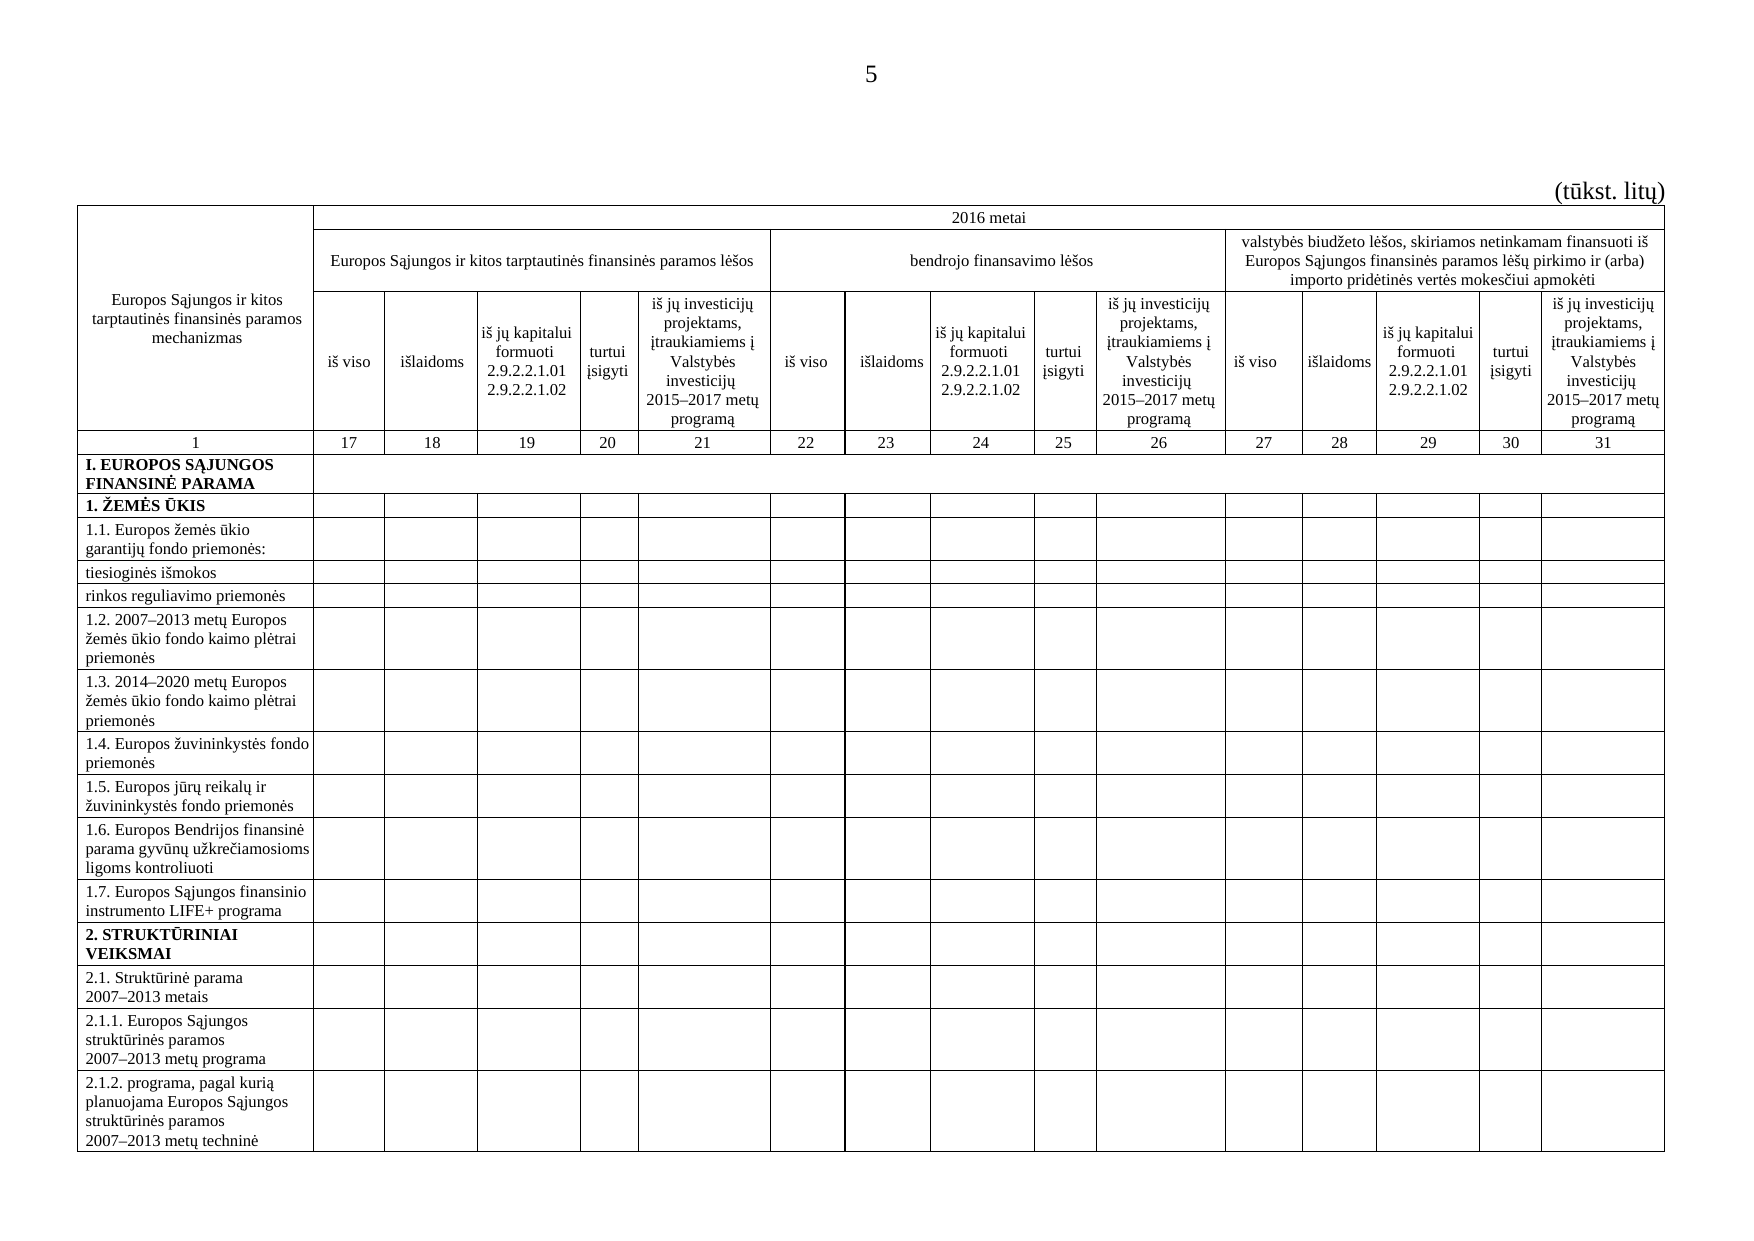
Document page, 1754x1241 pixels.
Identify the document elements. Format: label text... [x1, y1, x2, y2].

table_cell [639, 561, 770, 583]
table_cell [639, 818, 770, 879]
table_cell [1377, 732, 1479, 774]
table_cell 30 [1480, 431, 1541, 453]
table_cell [314, 670, 384, 731]
table_cell bendrojo finansavimo lėšos [771, 230, 1225, 291]
table_cell [314, 818, 384, 879]
table_cell [1542, 966, 1664, 1008]
table_cell [1097, 518, 1225, 559]
table_cell [314, 1071, 384, 1151]
table_cell [1480, 1071, 1541, 1151]
table_cell [639, 670, 770, 731]
table_cell [931, 608, 1034, 669]
table_cell [1542, 518, 1664, 559]
table_cell [1303, 732, 1376, 774]
table_cell [1226, 584, 1302, 607]
table_cell 23 [846, 431, 930, 453]
table_cell [931, 966, 1034, 1008]
table_cell [846, 818, 930, 879]
table_cell [581, 880, 638, 922]
table_cell I. EUROPOS SĄJUNGOS FINANSINĖ PARAMA [78, 455, 313, 493]
table_cell [1226, 494, 1302, 517]
table_cell [385, 923, 477, 965]
table_cell [771, 1009, 844, 1070]
table_cell [639, 608, 770, 669]
table_cell [931, 584, 1034, 607]
table_cell [478, 923, 580, 965]
table_cell [581, 1071, 638, 1151]
table_cell [1377, 775, 1479, 817]
table_cell [931, 1009, 1034, 1070]
table_cell [581, 732, 638, 774]
table_cell [1097, 584, 1225, 607]
table_cell [385, 1071, 477, 1151]
table_cell [1097, 775, 1225, 817]
table_cell [314, 1009, 384, 1070]
table_cell [1226, 732, 1302, 774]
table_cell [1542, 561, 1664, 583]
table_cell [1035, 561, 1096, 583]
table_cell [1377, 494, 1479, 517]
table_cell 1.5. Europos jūrų reikalų ir žuvininkystės fondo priemonės [78, 775, 313, 817]
table_cell iš jų investicijų projektams, įtraukiamiems į Valstybės investicijų 2015–2017 metų programą [1542, 292, 1664, 430]
table_cell [639, 966, 770, 1008]
table_cell [1097, 818, 1225, 879]
table_cell [846, 923, 930, 965]
table_cell [581, 584, 638, 607]
table_cell [931, 818, 1034, 879]
table_cell [478, 1009, 580, 1070]
table_cell [1097, 1009, 1225, 1070]
table_cell [1480, 966, 1541, 1008]
table_cell [846, 494, 930, 517]
table_cell [385, 494, 477, 517]
table_cell 1.4. Europos žuvininkystės fondo priemonės [78, 732, 313, 774]
table_cell 1 [78, 431, 313, 453]
table_cell [1480, 775, 1541, 817]
table_cell [581, 608, 638, 669]
table_cell [639, 494, 770, 517]
table_cell [1097, 561, 1225, 583]
table_cell [1097, 923, 1225, 965]
table_cell [581, 1009, 638, 1070]
table_cell 1.6. Europos Bendrijos finansinė parama gyvūnų užkrečiamosioms ligoms kontroliuoti [78, 818, 313, 879]
table_cell [1226, 923, 1302, 965]
table_cell 25 [1035, 431, 1096, 453]
table_cell iš viso [1226, 292, 1302, 430]
table_cell [1097, 670, 1225, 731]
table_cell valstybės biudžeto lėšos, skiriamos netinkamam finansuoti iš Europos Sąjungos finansinės paramos lėšų pirkimo ir (arba) importo pridėtinės vertės mokesčiui apmokėti [1226, 230, 1664, 291]
table_cell 22 [771, 431, 844, 453]
table_cell [314, 518, 384, 559]
table_cell [1035, 1009, 1096, 1070]
table_cell [639, 775, 770, 817]
table_cell [1377, 518, 1479, 559]
table_cell [385, 880, 477, 922]
table_cell [1542, 923, 1664, 965]
table_cell [771, 818, 844, 879]
table_cell [581, 775, 638, 817]
table_cell 1.7. Europos Sąjungos finansinio instrumento LIFE+ programa [78, 880, 313, 922]
table_cell [771, 775, 844, 817]
table_cell [846, 608, 930, 669]
table_cell [478, 732, 580, 774]
table_cell [1542, 880, 1664, 922]
table_cell [1480, 608, 1541, 669]
table_cell iš jų investicijų projektams, įtraukiamiems į Valstybės investicijų 2015–2017 metų programą [1097, 292, 1225, 430]
table_cell 28 [1303, 431, 1376, 453]
table_cell [478, 494, 580, 517]
table_cell [1035, 1071, 1096, 1151]
table_cell [846, 518, 930, 559]
table_cell [1480, 494, 1541, 517]
table_cell [1480, 732, 1541, 774]
table_cell [314, 608, 384, 669]
table_cell išlaidoms [385, 292, 477, 430]
table_cell [1035, 494, 1096, 517]
table_cell [1035, 966, 1096, 1008]
table_cell [385, 561, 477, 583]
table_cell [931, 880, 1034, 922]
table_cell turtui įsigyti [1035, 292, 1096, 430]
table_cell [314, 880, 384, 922]
table_cell [931, 670, 1034, 731]
table_cell [1377, 923, 1479, 965]
table_cell [478, 518, 580, 559]
table_cell [385, 1009, 477, 1070]
table_cell [1377, 561, 1479, 583]
table_cell [1480, 1009, 1541, 1070]
table_cell rinkos reguliavimo priemonės [78, 584, 313, 607]
table_cell [478, 880, 580, 922]
table_cell [846, 670, 930, 731]
table_cell [1377, 608, 1479, 669]
table_cell 2.1.1. Europos Sąjungos struktūrinės paramos 2007–2013 metų programa [78, 1009, 313, 1070]
table_cell [931, 1071, 1034, 1151]
table_cell tiesioginės išmokos [78, 561, 313, 583]
table_cell [1303, 494, 1376, 517]
table_cell [1303, 561, 1376, 583]
table_cell [1097, 732, 1225, 774]
table_cell Europos Sąjungos ir kitos tarptautinės finansinės paramos lėšos [314, 230, 770, 291]
table_cell [1480, 818, 1541, 879]
table_cell [478, 608, 580, 669]
table_cell [771, 494, 844, 517]
table_cell 2.1.2. programa, pagal kurią planuojama Europos Sąjungos struktūrinės paramos 2007–2013 metų techninė [78, 1071, 313, 1151]
table_cell [1226, 966, 1302, 1008]
table_cell iš viso [314, 292, 384, 430]
table_cell [1480, 561, 1541, 583]
table_cell [1035, 732, 1096, 774]
table_cell [581, 966, 638, 1008]
table_cell [639, 518, 770, 559]
table_cell 27 [1226, 431, 1302, 453]
table_cell [1035, 608, 1096, 669]
table_cell [1035, 775, 1096, 817]
table_cell [1035, 880, 1096, 922]
table_cell išlaidoms [1303, 292, 1376, 430]
table_cell [846, 732, 930, 774]
table_cell 1.2. 2007–2013 metų Europos žemės ūkio fondo kaimo plėtrai priemonės [78, 608, 313, 669]
table_cell [931, 494, 1034, 517]
table_cell [1377, 584, 1479, 607]
table_cell [1542, 670, 1664, 731]
table_cell [1226, 670, 1302, 731]
table_cell [385, 584, 477, 607]
table_cell [771, 518, 844, 559]
table_cell [1097, 966, 1225, 1008]
table_cell [846, 880, 930, 922]
table_cell [1377, 1009, 1479, 1070]
table_cell [1226, 561, 1302, 583]
table_cell [1226, 1071, 1302, 1151]
table_cell [1035, 518, 1096, 559]
table_cell [1542, 818, 1664, 879]
table_cell iš viso [771, 292, 844, 430]
table_cell [1226, 818, 1302, 879]
table_cell išlaidoms [846, 292, 930, 430]
table_cell [1480, 923, 1541, 965]
table_cell [314, 561, 384, 583]
table_cell [1377, 1071, 1479, 1151]
table_cell [1226, 880, 1302, 922]
table_cell 21 [639, 431, 770, 453]
table_cell [1097, 1071, 1225, 1151]
table_cell [639, 732, 770, 774]
table_cell [1303, 1009, 1376, 1070]
table_cell [771, 1071, 844, 1151]
table_cell [314, 732, 384, 774]
table_cell [1303, 775, 1376, 817]
table_cell 24 [931, 431, 1034, 453]
table_cell [581, 670, 638, 731]
table_cell [314, 923, 384, 965]
table_cell [1542, 608, 1664, 669]
table_cell [1035, 818, 1096, 879]
table_cell [931, 732, 1034, 774]
table_cell [581, 561, 638, 583]
table_cell [771, 670, 844, 731]
table_cell 31 [1542, 431, 1664, 453]
table_cell [385, 775, 477, 817]
table_cell 2.1. Struktūrinė parama 2007–2013 metais [78, 966, 313, 1008]
table_cell [931, 775, 1034, 817]
table_cell [639, 1009, 770, 1070]
table_cell 20 [581, 431, 638, 453]
table_cell [1480, 518, 1541, 559]
table_cell [478, 966, 580, 1008]
table_cell [846, 1009, 930, 1070]
table_cell [385, 966, 477, 1008]
table_cell 1.1. Europos žemės ūkio garantijų fondo priemonės: [78, 518, 313, 559]
table_cell [1377, 880, 1479, 922]
table_cell [771, 561, 844, 583]
table_cell [1303, 880, 1376, 922]
table_cell [1542, 1071, 1664, 1151]
table_cell 18 [385, 431, 477, 453]
table_cell [1542, 1009, 1664, 1070]
table_cell [478, 1071, 580, 1151]
table_cell [314, 966, 384, 1008]
table_cell [1226, 775, 1302, 817]
table_cell [931, 923, 1034, 965]
table_cell [639, 880, 770, 922]
table_cell iš jų kapitalui formuoti 2.9.2.2.1.01 2.9.2.2.1.02 [1377, 292, 1479, 430]
table_cell [1097, 494, 1225, 517]
table_cell [931, 518, 1034, 559]
table_cell [478, 561, 580, 583]
table_cell [1303, 670, 1376, 731]
table_cell [639, 1071, 770, 1151]
table_cell [385, 732, 477, 774]
table_cell 29 [1377, 431, 1479, 453]
table_cell [1035, 584, 1096, 607]
table_cell [639, 584, 770, 607]
table_cell [1226, 608, 1302, 669]
table_cell [771, 608, 844, 669]
table_cell [1303, 518, 1376, 559]
table_cell [478, 670, 580, 731]
table_cell [771, 966, 844, 1008]
table_cell [1480, 670, 1541, 731]
table_cell [1303, 584, 1376, 607]
table_cell [581, 923, 638, 965]
table_cell [846, 584, 930, 607]
table_cell [581, 494, 638, 517]
table_cell [846, 966, 930, 1008]
table_cell [931, 561, 1034, 583]
table_cell turtui įsigyti [581, 292, 638, 430]
table_cell [1480, 584, 1541, 607]
table_cell [1377, 670, 1479, 731]
table_cell 17 [314, 431, 384, 453]
table_cell [1377, 818, 1479, 879]
table_cell [385, 670, 477, 731]
table_cell [478, 818, 580, 879]
table_cell [1097, 880, 1225, 922]
table_cell [478, 584, 580, 607]
table_cell [478, 775, 580, 817]
table_cell turtui įsigyti [1480, 292, 1541, 430]
table_cell [771, 732, 844, 774]
table_cell [846, 561, 930, 583]
table_cell [314, 584, 384, 607]
table_cell [1303, 608, 1376, 669]
table_cell [771, 584, 844, 607]
table_cell 2. STRUKTŪRINIAI VEIKSMAI [78, 923, 313, 965]
table_cell [1303, 818, 1376, 879]
table_cell [1226, 1009, 1302, 1070]
table_cell [846, 775, 930, 817]
table_cell [1035, 670, 1096, 731]
table_cell [314, 455, 1664, 493]
table_cell [1035, 923, 1096, 965]
table_cell [314, 494, 384, 517]
table_cell 26 [1097, 431, 1225, 453]
table_cell [771, 923, 844, 965]
table_cell [771, 880, 844, 922]
table_cell iš jų kapitalui formuoti 2.9.2.2.1.01 2.9.2.2.1.02 [478, 292, 580, 430]
table_header 2016 metai [314, 206, 1664, 229]
table_cell [639, 923, 770, 965]
table_cell [1542, 732, 1664, 774]
table_cell [1542, 494, 1664, 517]
table_header Europos Sąjungos ir kitos tarptautinės finansinės paramos mechanizmas [78, 206, 313, 430]
table_cell [581, 518, 638, 559]
table_cell [1480, 880, 1541, 922]
table_cell iš jų investicijų projektams, įtraukiamiems į Valstybės investicijų 2015–2017 metų programą [639, 292, 770, 430]
table_cell [385, 608, 477, 669]
table_cell [846, 1071, 930, 1151]
table_cell [1303, 923, 1376, 965]
table_cell 1. ŽEMĖS ŪKIS [78, 494, 313, 517]
table_cell 1.3. 2014–2020 metų Europos žemės ūkio fondo kaimo plėtrai priemonės [78, 670, 313, 731]
table_cell [385, 518, 477, 559]
table_cell [1097, 608, 1225, 669]
table_cell [1377, 966, 1479, 1008]
table_cell [581, 818, 638, 879]
table_cell [1303, 1071, 1376, 1151]
table_cell 19 [478, 431, 580, 453]
table_cell [1542, 584, 1664, 607]
table_cell [385, 818, 477, 879]
table_cell [1303, 966, 1376, 1008]
table_cell [1542, 775, 1664, 817]
table_cell iš jų kapitalui formuoti 2.9.2.2.1.01 2.9.2.2.1.02 [931, 292, 1034, 430]
table_cell [1226, 518, 1302, 559]
text (tūkst. litų) [77, 176, 1665, 205]
table_cell [314, 775, 384, 817]
